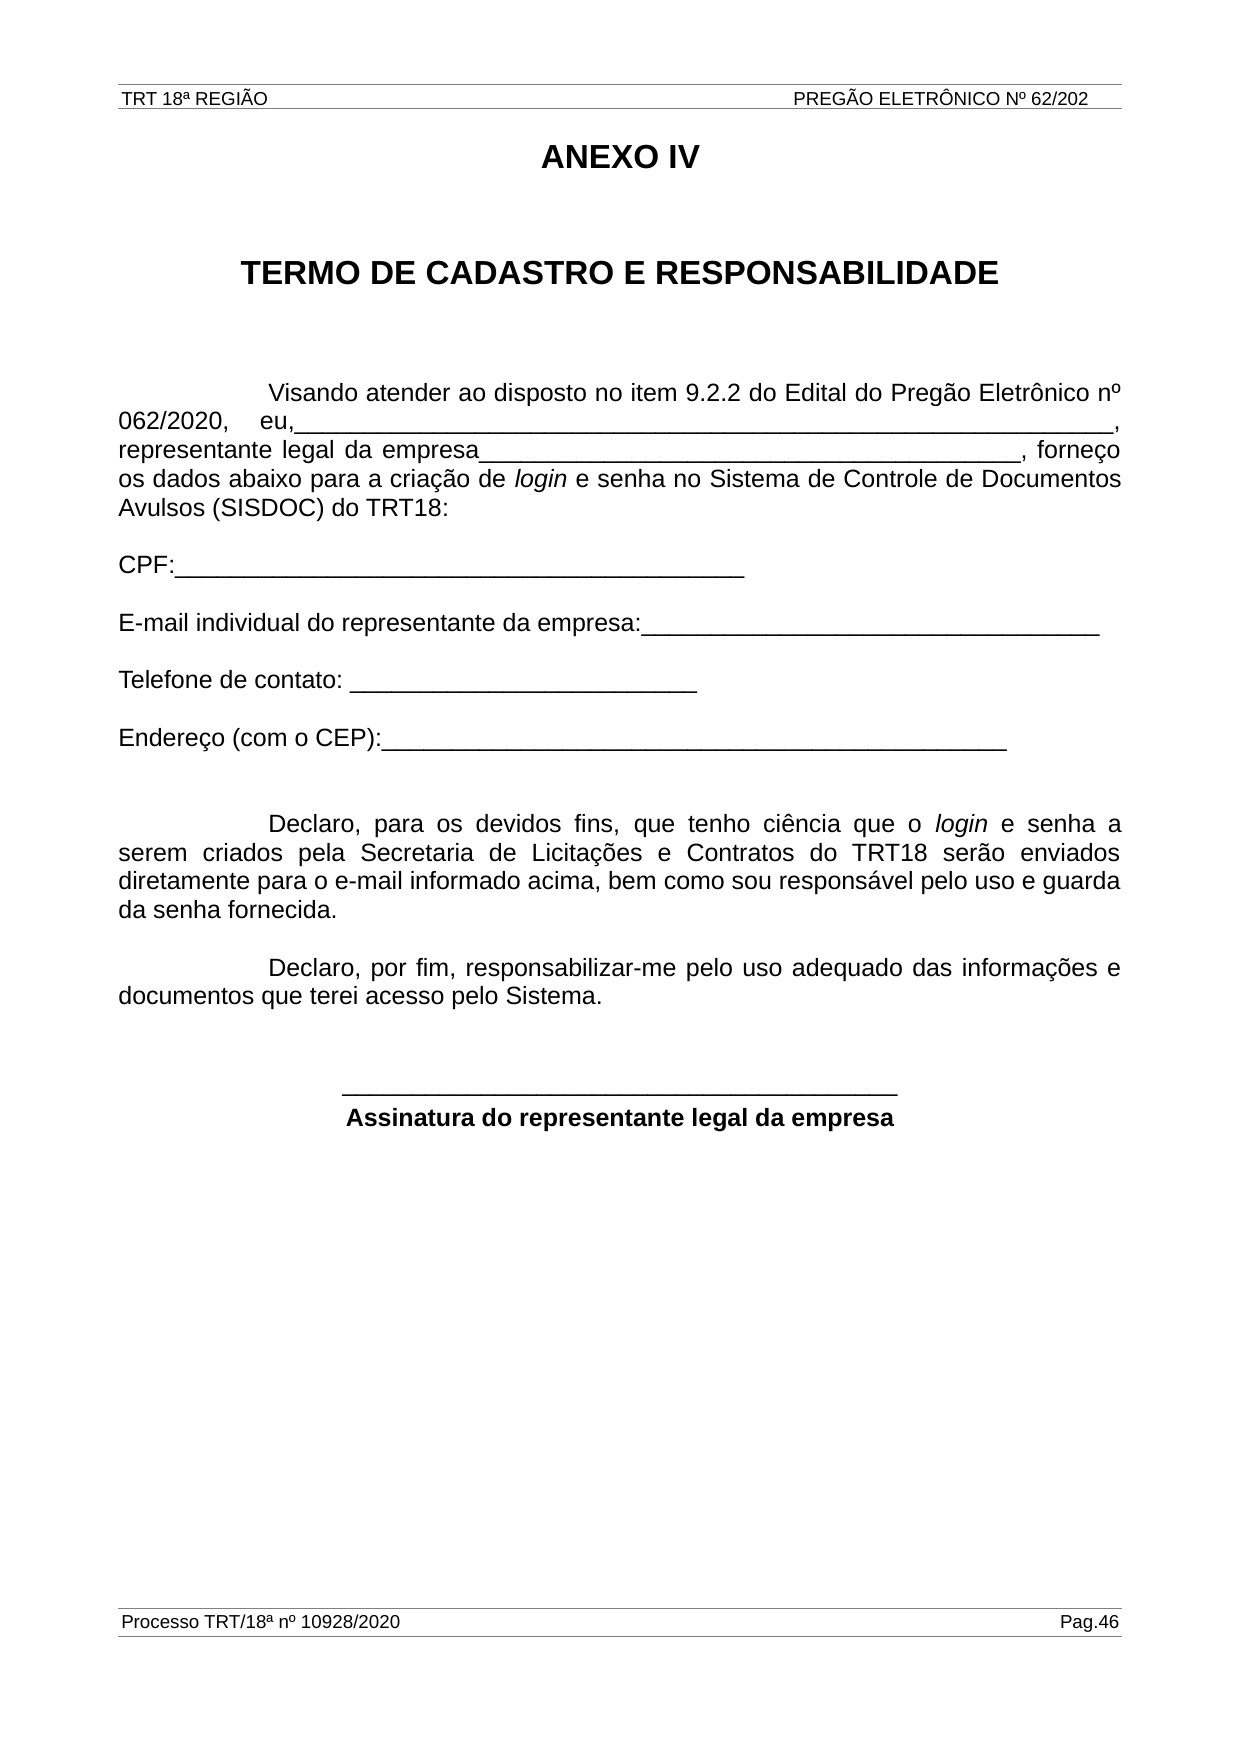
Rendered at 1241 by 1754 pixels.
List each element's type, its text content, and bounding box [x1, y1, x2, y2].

text CPF:_________________________________________ [118, 550, 1122, 579]
text ________________________________________ [118, 1067, 1122, 1096]
text Declaro, por fim, responsabilizar-me pelo uso adequado das informações e documentos que terei acesso pelo Sistema. [118, 952, 1122, 1010]
text E-mail individual do representante da empresa:_________________________________ [118, 607, 1122, 636]
text ANEXO IV [118, 137, 1122, 176]
text TERMO DE CADASTRO E RESPONSABILIDADE [118, 253, 1122, 291]
text Visando atender ao disposto no item 9.2.2 do Edital do Pregão Eletrônico nº 062/2020, eu,___________________________________________________________, representante legal da empresa_______________________________________, forneço os dados abaixo para a criação de login e senha no Sistema de Controle de Documentos Avulsos (SISDOC) do TRT18: [118, 377, 1122, 521]
text Endereço (com o CEP):_____________________________________________ [118, 722, 1122, 751]
text Declaro, para os devidos fins, que tenho ciência que o login e senha a serem criados pela Secretaria de Licitações e Contratos do TRT18 serão enviados diretamente para o e-mail informado acima, bem como sou responsável pelo uso e guarda da senha fornecida. [118, 809, 1122, 924]
text Telefone de contato: _________________________ [118, 665, 1122, 694]
text Assinatura do representante legal da empresa [118, 1096, 1122, 1132]
